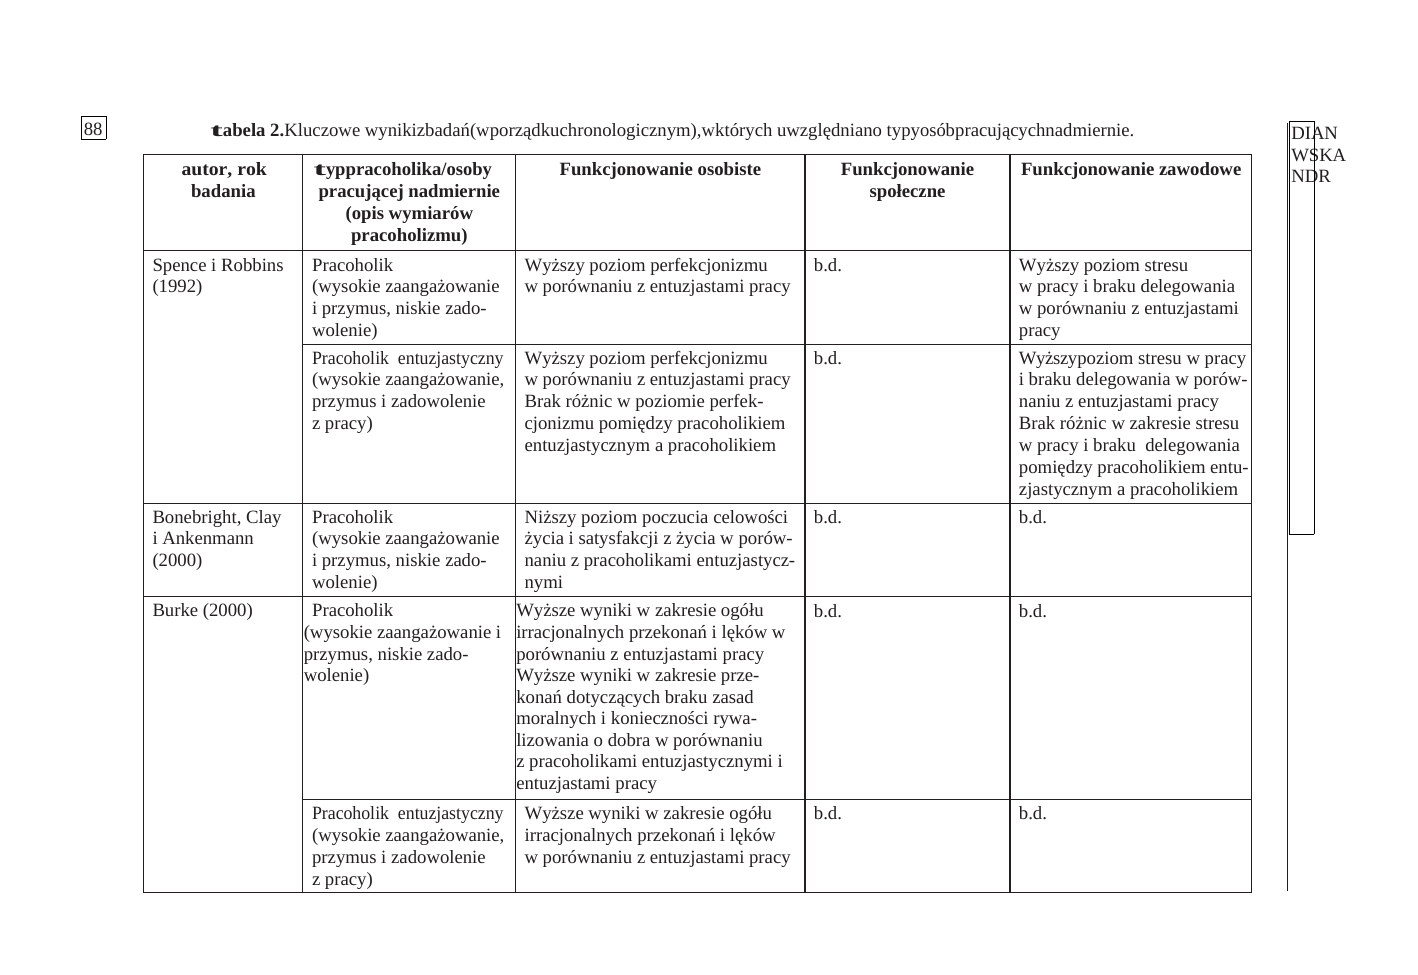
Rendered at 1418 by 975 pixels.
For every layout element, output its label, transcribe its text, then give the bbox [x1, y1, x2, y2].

table_cell [144, 224, 302, 250]
table_cell [806, 434, 1009, 456]
table_cell i przymus, niskie zado- [303, 550, 515, 571]
table_cell [1011, 846, 1251, 867]
table_cell Pracoholik entuzjastyczny [303, 800, 515, 824]
table_cell b.d. [1011, 800, 1251, 824]
table_cell Pracoholik entuzjastyczny [303, 345, 515, 369]
table_cell [806, 224, 1009, 250]
table_cell [1011, 571, 1251, 596]
table_cell [806, 571, 1009, 596]
table_cell naniu z entuzjastami pracy [1011, 391, 1251, 412]
table_cell badania [144, 180, 302, 202]
table_cell [516, 224, 804, 250]
table_cell [806, 275, 1009, 297]
table_cell społeczne [806, 180, 1009, 202]
table_cell [144, 434, 302, 456]
table_cell [1011, 824, 1251, 846]
table_cell pracującej nadmiernie [303, 180, 515, 202]
table_cell (wysokie zaangażowanie [303, 528, 515, 549]
table_cell [1011, 224, 1251, 250]
table_cell Wyższe wyniki w zakresie ogółu irracjonalnych przekonań i lęków w porównaniu z entuzjastami pracy Wyższe wyniki w zakresie prze- konań dotyczących braku zasad moralnych i konieczności rywa- lizowania o dobra w porównaniu z pracoholikami entuzjastycznymi i entuzjastami pracy [516, 597, 804, 799]
table_cell [144, 202, 302, 224]
table_cell b.d. [806, 597, 1009, 799]
table_cell [806, 319, 1009, 344]
table_cell (wysokie zaangażowanie, [303, 369, 515, 391]
table_cell [516, 868, 804, 892]
table_cell i braku delegowania w porów- [1011, 369, 1251, 391]
table_cell Wyższy poziom perfekcjonizmu [516, 345, 804, 369]
table_header Funkcjonowanie osobiste [516, 155, 804, 180]
table_header typpracoholika/osoby [303, 155, 515, 180]
table_cell pracoholizmu) [303, 224, 515, 250]
table_cell Niższy poziom poczucia celowości [516, 504, 804, 528]
table_cell [144, 456, 302, 478]
table_cell Brak różnic w zakresie stresu [1011, 413, 1251, 434]
table_cell Pracoholik [303, 504, 515, 528]
table_cell Bonebright, Clay [144, 504, 302, 528]
table_cell z pracy) [303, 413, 515, 434]
table_cell życia i satysfakcji z życia w porów- [516, 528, 804, 549]
table_cell [144, 369, 302, 391]
table_cell b.d. [806, 345, 1009, 369]
table_cell przymus i zadowolenie [303, 846, 515, 867]
table_cell [1011, 528, 1251, 549]
table_header Funkcjonowanie zawodowe [1011, 155, 1251, 180]
table_cell b.d. [806, 251, 1009, 275]
table_cell [516, 319, 804, 344]
table_cell [303, 478, 515, 503]
table_cell [806, 846, 1009, 867]
table_cell [144, 478, 302, 503]
table_cell wolenie) [303, 571, 515, 596]
table_cell [806, 550, 1009, 571]
table_cell w porównaniu z entuzjastami pracy [516, 275, 804, 297]
table_cell [516, 202, 804, 224]
table_cell [806, 391, 1009, 412]
table_cell (wysokie zaangażowanie, [303, 824, 515, 846]
table_cell Wyższy poziom perfekcjonizmu [516, 251, 804, 275]
table_cell [806, 456, 1009, 478]
table_cell Brak różnic w poziomie perfek- [516, 391, 804, 412]
table_cell [806, 868, 1009, 892]
table_cell (2000) [144, 550, 302, 571]
table_cell Spence i Robbins [144, 251, 302, 275]
table_cell [806, 369, 1009, 391]
table_cell [303, 434, 515, 456]
table_cell [144, 319, 302, 344]
table_cell [516, 456, 804, 478]
table_cell pracy [1011, 319, 1251, 344]
table_cell b.d. [806, 504, 1009, 528]
table_cell w pracy i braku delegowania [1011, 275, 1251, 297]
table_cell [806, 297, 1009, 319]
table_cell w pracy i braku delegowania [1011, 434, 1251, 456]
text DIANAMALINOWSKA,ALEKSANDRATOKARZ [1291, 122, 1314, 187]
table_cell i przymus, niskie zado- [303, 297, 515, 319]
table_cell Pracoholik (wysokie zaangażowanie i przymus, niskie zado- wolenie) [303, 597, 515, 799]
table_cell w porównaniu z entuzjastami [1011, 297, 1251, 319]
table_header autor, rok [144, 155, 302, 180]
table_cell Wyższypoziom stresu w pracy [1011, 345, 1251, 369]
table_cell i Ankenmann [144, 528, 302, 549]
text 88 [83, 117, 106, 139]
table_cell przymus i zadowolenie [303, 391, 515, 412]
table_cell [1011, 202, 1251, 224]
text tabela 2.Kluczowe wynikizbadań(wporządkuchronologicznym),wktórych uwzględniano typyosóbpracującychnadmiernie. [210, 118, 1299, 140]
table_cell naniu z pracoholikami entuzjastycz- [516, 550, 804, 571]
table_cell [806, 413, 1009, 434]
table_cell wolenie) [303, 319, 515, 344]
table_cell [144, 391, 302, 412]
table_cell [144, 297, 302, 319]
table_cell w porównaniu z entuzjastami pracy [516, 846, 804, 867]
table_cell Pracoholik [303, 251, 515, 275]
table_header Funkcjonowanie [806, 155, 1009, 180]
table_cell [806, 202, 1009, 224]
table_cell pomiędzy pracoholikiem entu- [1011, 456, 1251, 478]
table_cell b.d. [1011, 597, 1251, 799]
table_cell [806, 528, 1009, 549]
table_cell b.d. [1011, 504, 1251, 528]
table_cell entuzjastycznym a pracoholikiem [516, 434, 804, 456]
table_cell [516, 297, 804, 319]
table_cell Burke (2000) [144, 597, 302, 892]
table_cell Wyższy poziom stresu [1011, 251, 1251, 275]
table_cell w porównaniu z entuzjastami pracy [516, 369, 804, 391]
table_cell [144, 344, 302, 369]
table_cell [806, 478, 1009, 503]
table_cell [806, 824, 1009, 846]
table_cell [1011, 868, 1251, 892]
table_cell (wysokie zaangażowanie [303, 275, 515, 297]
table_cell Wyższe wyniki w zakresie ogółu [516, 800, 804, 824]
table_cell nymi [516, 571, 804, 596]
table_cell (opis wymiarów [303, 202, 515, 224]
table_cell b.d. [806, 800, 1009, 824]
table_cell zjastycznym a pracoholikiem [1011, 478, 1251, 503]
table_cell irracjonalnych przekonań i lęków [516, 824, 804, 846]
table_cell [1011, 180, 1251, 202]
table_cell cjonizmu pomiędzy pracoholikiem [516, 413, 804, 434]
table_cell [303, 456, 515, 478]
table_cell (1992) [144, 275, 302, 297]
table_cell [1011, 550, 1251, 571]
table_cell [144, 413, 302, 434]
table_cell z pracy) [303, 868, 515, 892]
table_cell [516, 478, 804, 503]
table_cell [144, 571, 302, 596]
table_cell [516, 180, 804, 202]
